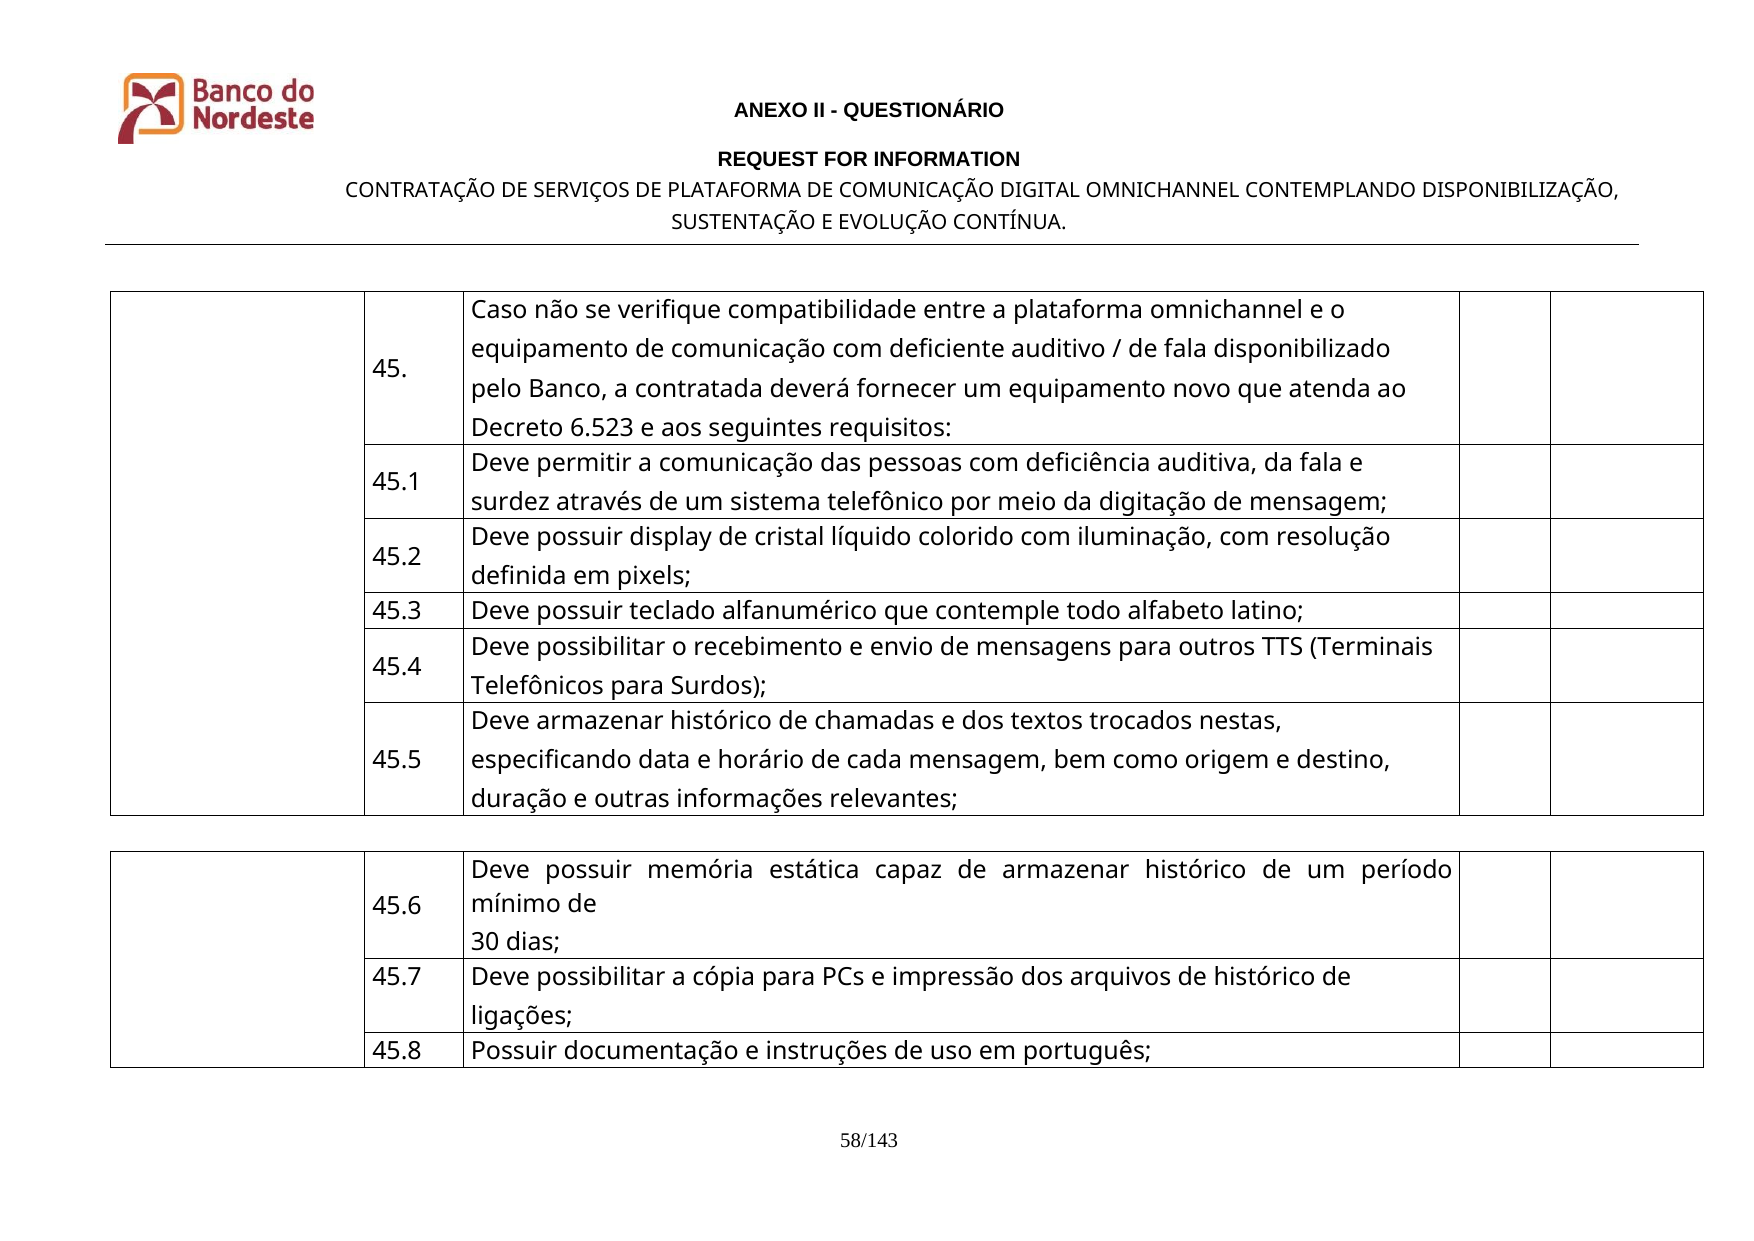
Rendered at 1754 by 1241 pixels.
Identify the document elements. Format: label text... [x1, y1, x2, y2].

table_header [1551, 852, 1703, 958]
table_cell 45.5 [365, 703, 463, 815]
table_header 45.6 [365, 852, 463, 958]
table_cell [1551, 629, 1703, 702]
table_cell [1460, 959, 1550, 1032]
table_header [111, 852, 364, 1067]
table_cell [1460, 1033, 1550, 1067]
table_cell 45.3 [365, 593, 463, 627]
table_cell 45.4 [365, 629, 463, 702]
table_cell Deve possibilitar o recebimento e envio de mensagens para outros TTS (Terminais Telefônicos para Surdos); [464, 629, 1459, 702]
table_cell Possuir documentação e instruções de uso em português; [464, 1033, 1459, 1067]
table_cell [1460, 445, 1550, 518]
table_cell [1460, 519, 1550, 592]
table_cell [1460, 292, 1550, 443]
table_cell Deve permitir a comunicação das pessoas com deficiência auditiva, da fala e surdez através de um sistema telefônico por meio da digitação de mensagem; [464, 445, 1459, 518]
table_cell 45.2 [365, 519, 463, 592]
table_cell [1460, 593, 1550, 627]
table_cell 45.8 [365, 1033, 463, 1067]
table_cell 45.1 [365, 445, 463, 518]
table_cell Deve armazenar histórico de chamadas e dos textos trocados nestas, especificando data e horário de cada mensagem, bem como origem e destino, duração e outras informações relevantes; [464, 703, 1459, 815]
table_cell [1551, 292, 1703, 443]
table_cell Deve possuir display de cristal líquido colorido com iluminação, com resolução definida em pixels; [464, 519, 1459, 592]
table_cell [1551, 959, 1703, 1032]
table_cell Deve possuir teclado alfanumérico que contemple todo alfabeto latino; [464, 593, 1459, 627]
table_cell 45. [365, 292, 463, 443]
table_cell [1551, 445, 1703, 518]
table_cell [1551, 703, 1703, 815]
table_cell Caso não se verifique compatibilidade entre a plataforma omnichannel e o equipamento de comunicação com deficiente auditivo / de fala disponibilizado pelo Banco, a contratada deverá fornecer um equipamento novo que atenda ao Decreto 6.523 e aos seguintes requisitos: [464, 292, 1459, 443]
table_cell [1551, 519, 1703, 592]
table_header [1460, 852, 1550, 958]
table_header Deve possuir memória estática capaz de armazenar histórico de um período mínimo de 30 dias; [464, 852, 1459, 958]
table_cell [1551, 593, 1703, 627]
table_cell Deve possibilitar a cópia para PCs e impressão dos arquivos de histórico de ligações; [464, 959, 1459, 1032]
table_cell [1460, 703, 1550, 815]
table_header [111, 292, 364, 815]
table_cell [1460, 629, 1550, 702]
table_cell [1551, 1033, 1703, 1067]
table_cell 45.7 [365, 959, 463, 1032]
picture [118, 73, 314, 144]
